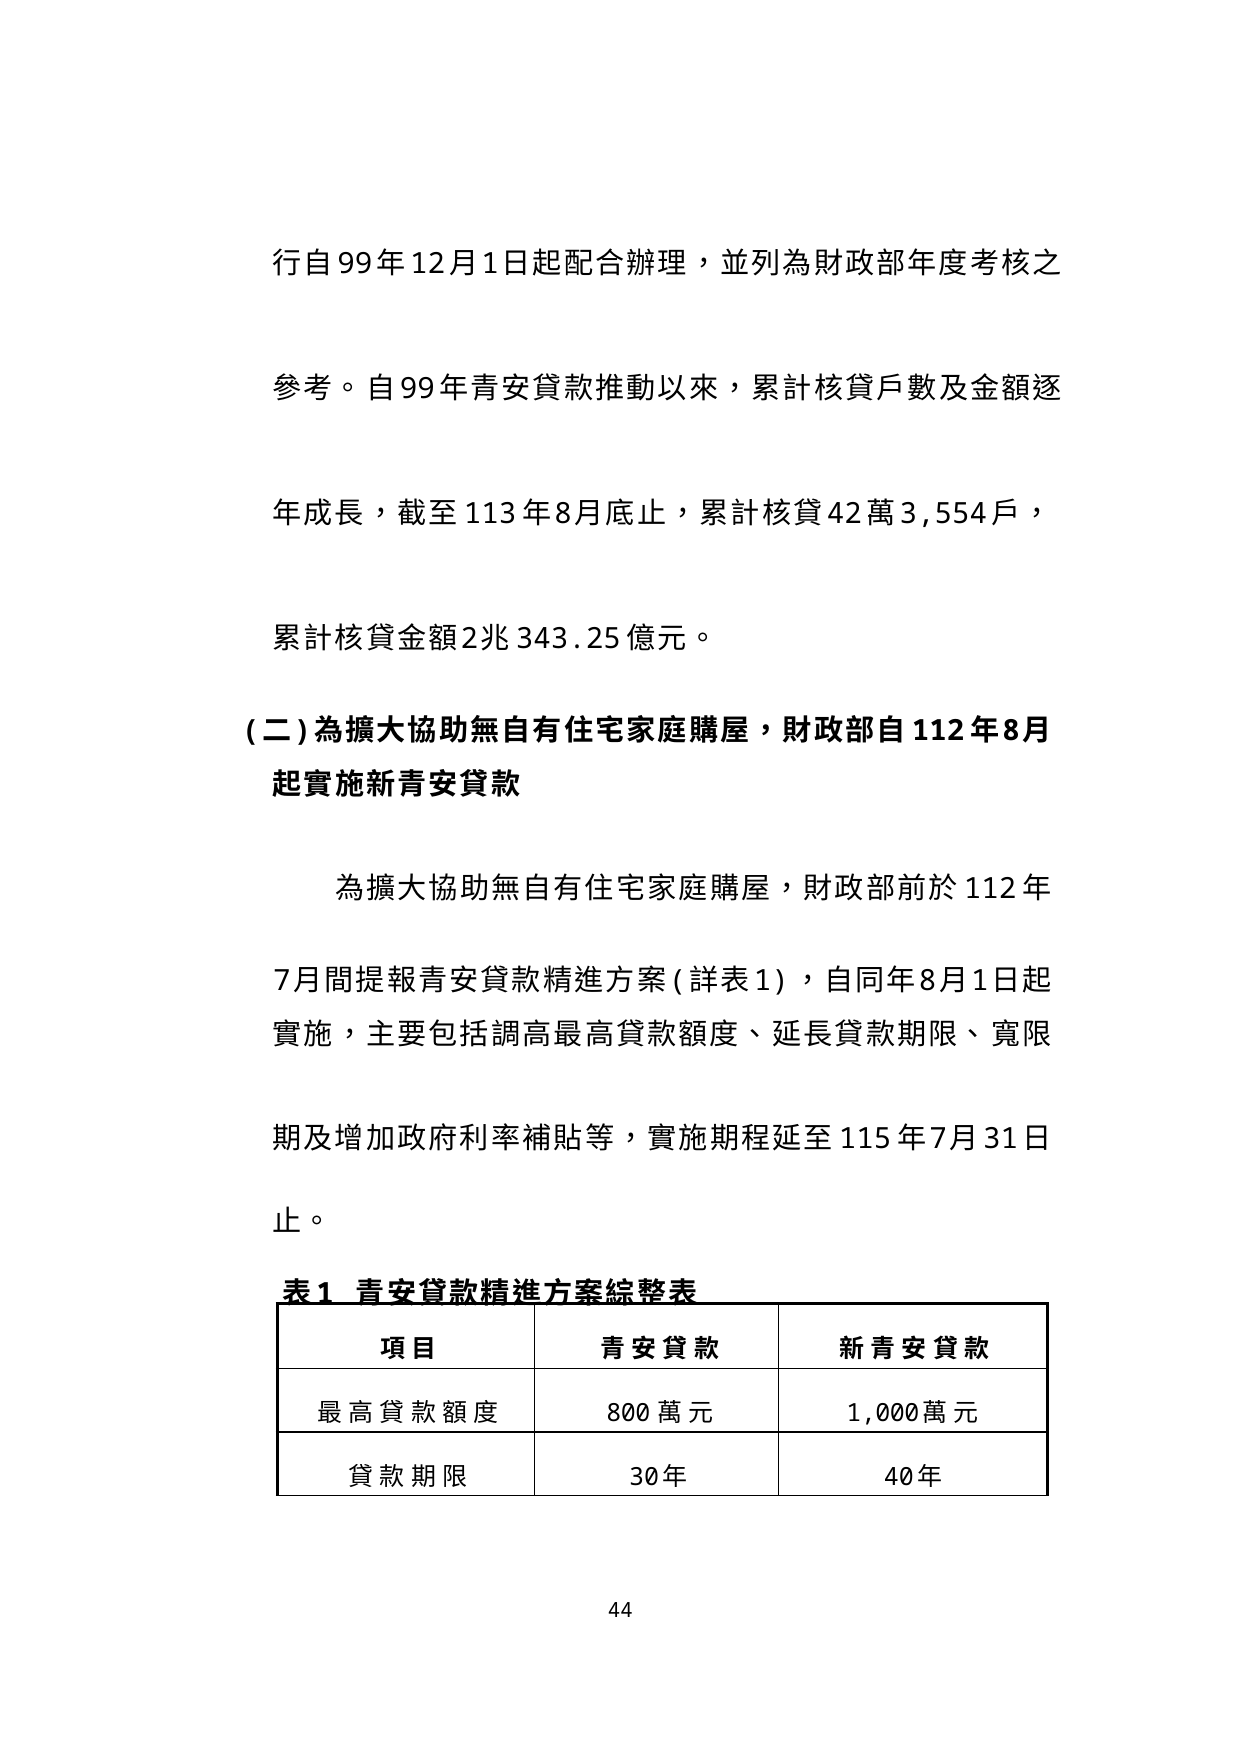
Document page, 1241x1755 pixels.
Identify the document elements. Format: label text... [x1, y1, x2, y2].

table_cell 40年 [779, 1433, 1046, 1495]
table_header 項目 [279, 1305, 534, 1368]
text 表1 青安貸款精進方案綜整表 [236, 1240, 1063, 1302]
table_cell 最高貸款額度 [279, 1369, 534, 1431]
table_cell 800萬元 [535, 1369, 778, 1431]
table_cell 30年 [535, 1433, 778, 1495]
table_cell 1,000萬元 [779, 1369, 1046, 1431]
table_header 新青安貸款 [779, 1305, 1046, 1368]
table_cell 貸款期限 [279, 1433, 534, 1495]
text 99年11月18日行政院第3222次會議院長裁示，請金融監督管理委員會、中央銀行等相關機關研議對購買自用住宅在一定坪數以內者，放寬貸款額度並給予利息優惠，爰財政部同年月19日邀集公股銀行、內政部及前揭相關機關開會研商，經與會人員討論，研訂公股銀行辦理青年首次購屋優惠貸款原則（又稱「青年安心成家第二案」，後定名為「青年安心成家購屋優惠貸款」），請各公股銀行自99年12月1日起配合辦理，並列為財政部年度考核之參考。自99年青安貸款推動以來，累計核貸戶數及金額逐年成長，截至113年8月底止，累計核貸42萬3,554戶，累計核貸金額2兆343.25億元。 [266, 177, 1063, 677]
text 為擴大協助無自有住宅家庭購屋，財政部前於112年7月間提報青安貸款精進方案(詳表1)，自同年8月1日起實施，主要包括調高最高貸款額度、延長貸款期限、寬限期及增加政府利率補貼等，實施期程延至115年7月31日止。 [266, 802, 1063, 1240]
table_header 青安貸款 [535, 1305, 778, 1368]
text (二)為擴大協助無自有住宅家庭購屋，財政部自112年8月起實施新青安貸款 [236, 677, 1063, 802]
